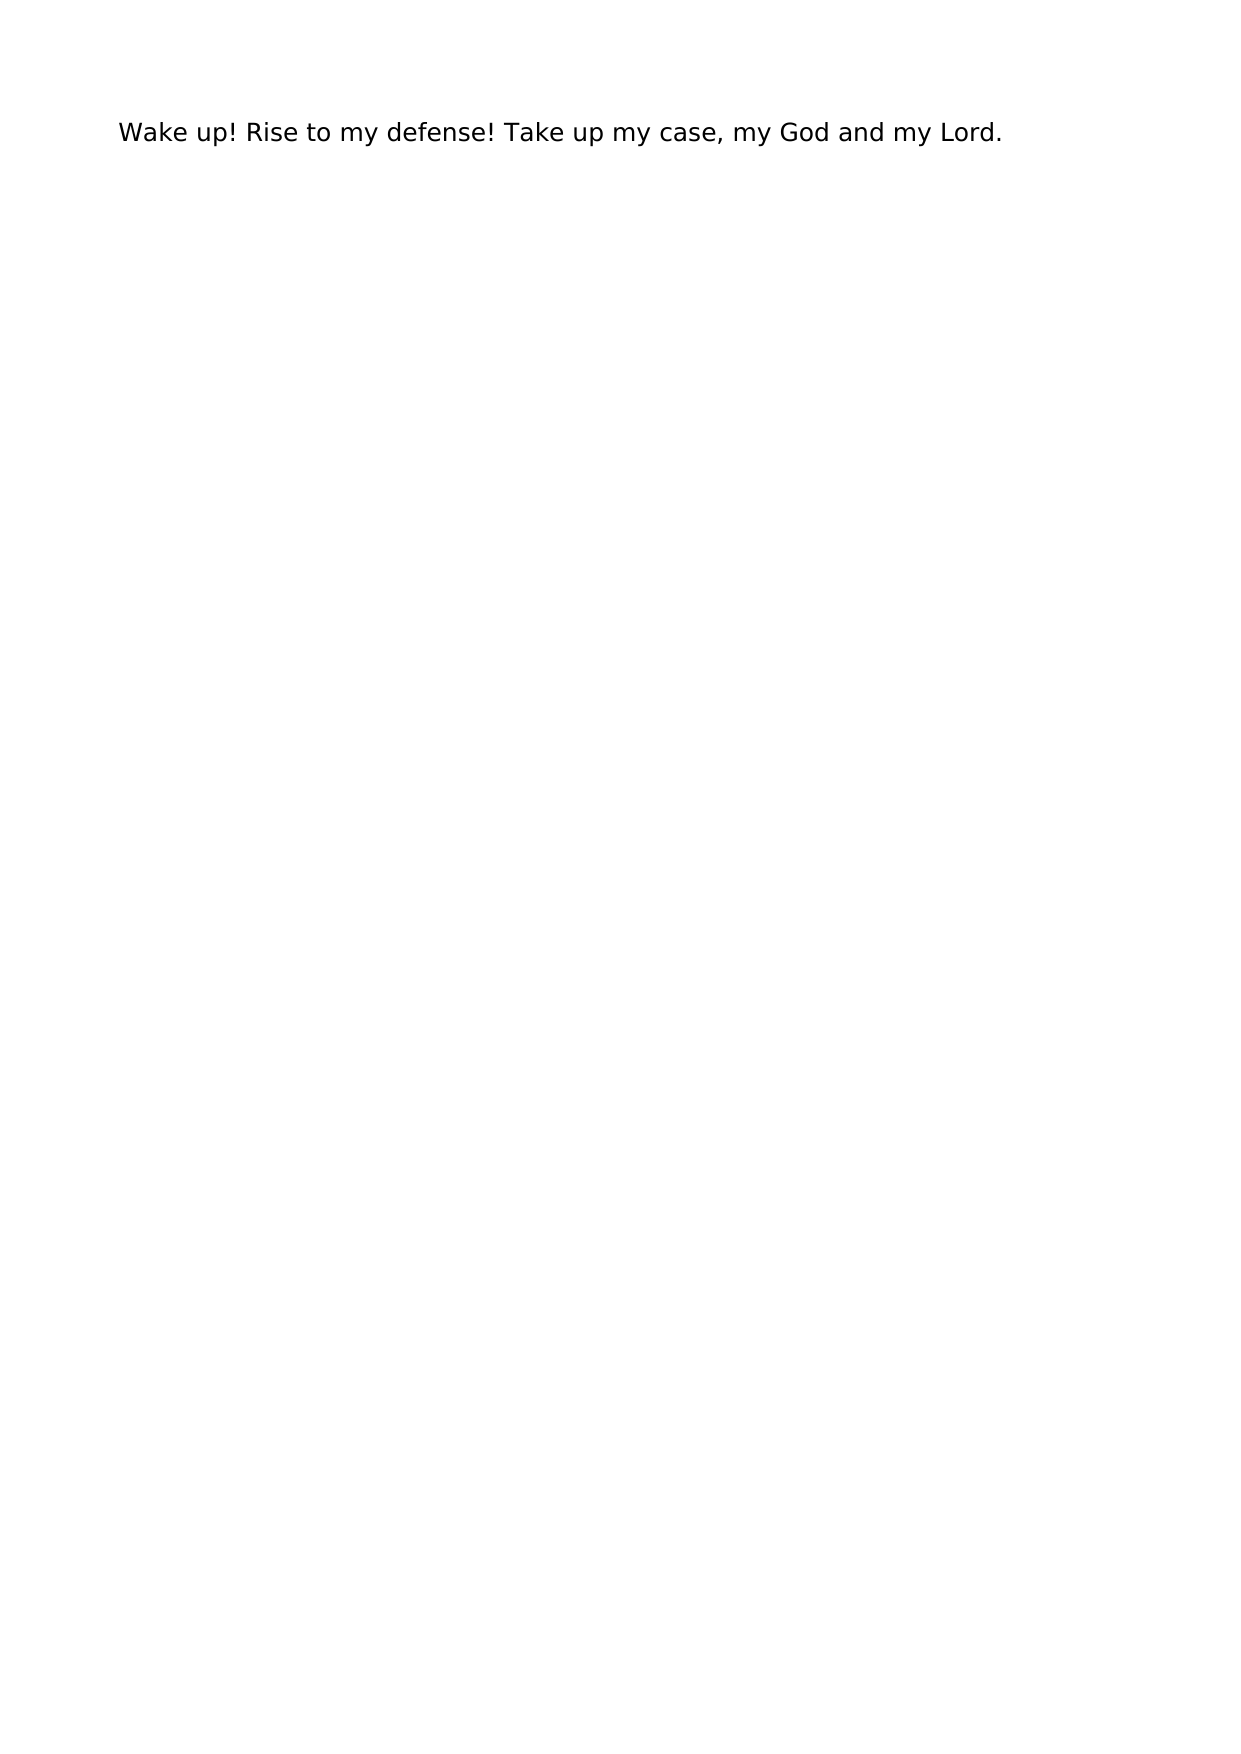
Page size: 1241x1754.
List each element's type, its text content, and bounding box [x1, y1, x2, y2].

text Wake up! Rise to my defense! Take up my case, my God and my Lord. [118, 118, 1122, 147]
